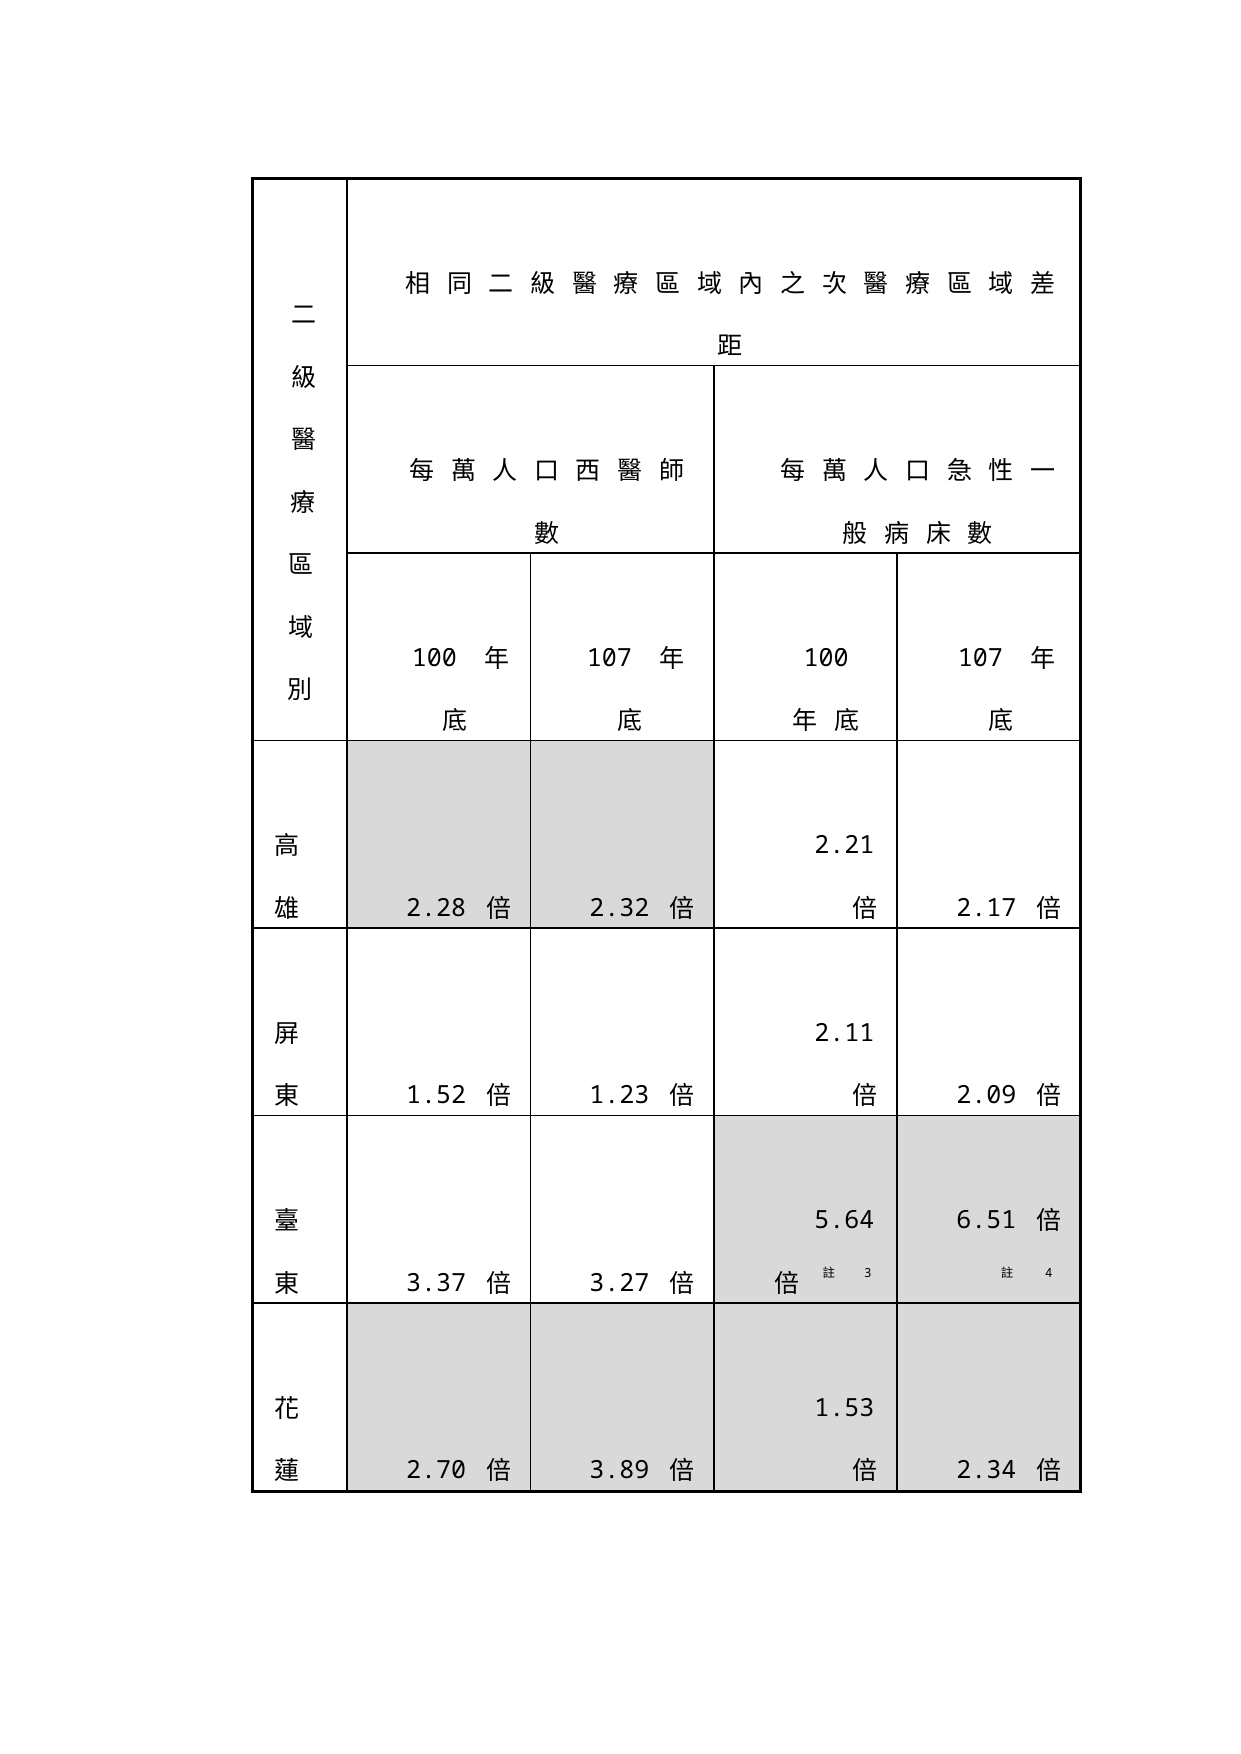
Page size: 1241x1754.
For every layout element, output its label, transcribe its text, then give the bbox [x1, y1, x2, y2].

table_cell 臺東 [254, 1116, 346, 1302]
table_cell 3.89倍 [531, 1304, 713, 1490]
table_header 相同二級醫療區域內之次醫療區域差距 [348, 180, 1079, 365]
table_cell 1.53倍 [715, 1304, 896, 1490]
table_cell 2.09倍 [898, 929, 1079, 1115]
table_cell 1.52倍 [348, 929, 530, 1115]
table_cell 100年底 [348, 554, 530, 740]
table_cell 2.70倍 [348, 1304, 530, 1490]
table_cell 高雄 [254, 741, 346, 927]
table_header 二級醫療 區域別 [254, 180, 346, 740]
table_cell 2.32倍 [531, 741, 713, 927]
table_cell 每萬人口急性一般病床數 [715, 366, 1079, 552]
table_cell 5.64倍註3 [715, 1116, 896, 1302]
table_cell 2.11倍 [715, 929, 896, 1115]
table_cell 3.37倍 [348, 1116, 530, 1302]
table_cell 107年底 [531, 554, 713, 740]
table_cell 2.28倍 [348, 741, 530, 927]
table_cell 107年底 [898, 554, 1079, 740]
table_cell 100年底 [715, 554, 896, 740]
table_cell 屏東 [254, 929, 346, 1115]
table_cell 3.27倍 [531, 1116, 713, 1302]
table_cell 2.34倍 [898, 1304, 1079, 1490]
table_cell 2.17倍 [898, 741, 1079, 927]
table_cell 2.21倍 [715, 741, 896, 927]
table_cell 花蓮 [254, 1304, 346, 1490]
table_cell 1.23倍 [531, 929, 713, 1115]
table_cell 6.51倍註4 [898, 1116, 1079, 1302]
table_cell 每萬人口西醫師數 [348, 366, 713, 552]
